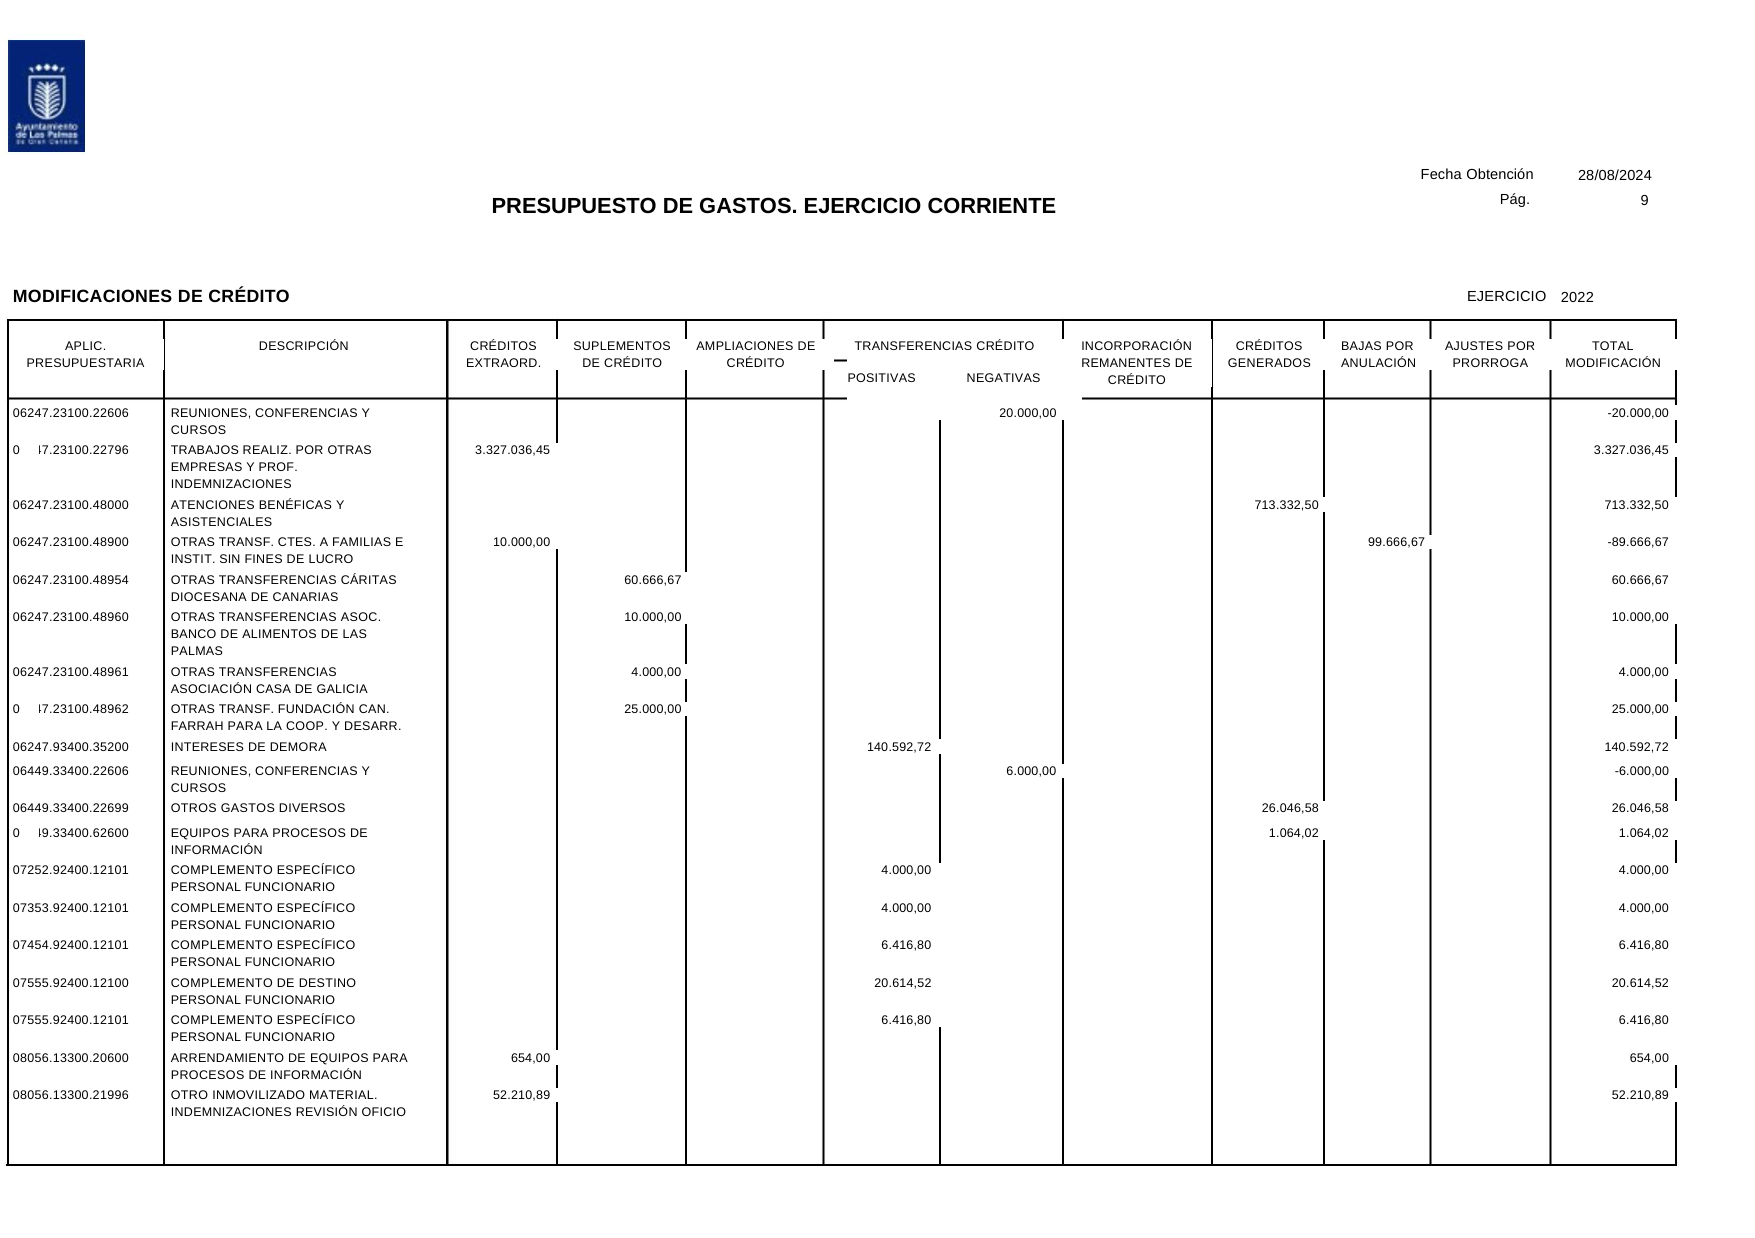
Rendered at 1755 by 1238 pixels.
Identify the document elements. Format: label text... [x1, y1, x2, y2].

text PROCESOS DE INFORMACIÓN [171, 1067, 433, 1082]
text OTRAS TRANSFERENCIAS ASOC. [171, 610, 407, 624]
text 4.000,00 [881, 863, 951, 877]
text 26.046,58 [1262, 801, 1338, 816]
text 6247.23100.48900 [20, 535, 147, 549]
text OTROS GASTOS DIVERSOS [171, 801, 371, 816]
text DE CRÉDITO [582, 356, 690, 370]
text 6.416,80 [881, 1013, 951, 1027]
text PRESUPUESTO DE GASTOS. EJERCICIO CORRIENTE [491, 194, 1082, 218]
text COMPLEMENTO ESPECÍFICO [171, 900, 380, 915]
text PERSONAL FUNCIONARIO [171, 1030, 380, 1044]
text ASISTENCIALES [171, 514, 370, 529]
text OTRAS TRANSF. FUNDACIÓN CAN. [171, 702, 427, 716]
text 140.592,72 [1604, 739, 1688, 754]
text PERSONAL FUNCIONARIO [171, 955, 380, 969]
text 0 [13, 664, 20, 679]
text REUNIONES, CONFERENCIAS Y [171, 405, 396, 420]
text 6247.23100.48000 [20, 497, 147, 512]
text 6247.23100.48961 [20, 664, 147, 679]
text MODIFICACIÓN [1565, 356, 1680, 370]
text 60.666,67 [624, 572, 701, 587]
text INDEMNIZACIONES [171, 477, 397, 491]
text 0 [13, 764, 20, 778]
text FARRAH PARA LA COOP. Y DESARR. [171, 719, 427, 733]
text AMPLIACIONES DE [696, 339, 834, 353]
text 1.064,02 [1619, 825, 1688, 840]
text INTERESES DE DEMORA [171, 739, 350, 754]
text CRÉDITOS [1236, 339, 1330, 353]
text 6.416,80 [1619, 1013, 1688, 1027]
text 713.332,50 [1254, 497, 1338, 512]
text AJUSTES POR [1445, 339, 1554, 353]
text ANULACIÓN [1341, 356, 1435, 370]
text 1.064,02 [1269, 825, 1338, 840]
text PRORROGA [1452, 356, 1554, 370]
text 28/08/2024 [1578, 167, 1674, 184]
text 60.666,67 [1612, 572, 1688, 587]
text 0 [13, 572, 20, 587]
text ASOCIACIÓN CASA DE GALICIA [171, 681, 393, 696]
text INCORPORACIÓN [1081, 339, 1212, 353]
text 08056.13300.21996 [13, 1088, 147, 1102]
text PALMAS [171, 644, 407, 658]
text 4.000,00 [1619, 664, 1688, 679]
text 20.614,52 [874, 975, 951, 990]
text POSITIVAS NEGATIVAS [847, 371, 1081, 386]
text 25.000,00 [1612, 702, 1688, 716]
text 6.416,80 [881, 938, 951, 952]
text Fecha Obtención [1420, 166, 1556, 182]
text 07555.92400.12100 [13, 975, 147, 990]
text COMPLEMENTO ESPECÍFICO [171, 863, 380, 877]
text CRÉDITO [1108, 373, 1212, 387]
text INFORMACIÓN [171, 842, 393, 857]
text OTRAS TRANSFERENCIAS CÁRITAS [171, 572, 423, 587]
text 0 [13, 825, 39, 840]
text CURSOS [171, 781, 396, 795]
text DESCRIPCIÓN [259, 339, 368, 353]
text 6449.33400.22606 [20, 764, 147, 778]
text 0 [13, 702, 39, 716]
text 6449.33400.22699 [20, 801, 147, 816]
text REUNIONES, CONFERENCIAS Y [171, 764, 396, 778]
text INSTIT. SIN FINES DE LUCRO [171, 552, 429, 566]
text APLIC. [65, 339, 164, 353]
text ARRENDAMIENTO DE EQUIPOS PARA [171, 1050, 433, 1065]
text 4.000,00 [1619, 900, 1688, 915]
text 4.000,00 [881, 900, 951, 915]
text 140.592,72 [867, 739, 951, 754]
text REMANENTES DE [1081, 356, 1212, 370]
text 6247.23100.48960 [20, 610, 147, 624]
text -20.000,00 [1607, 405, 1688, 420]
text 3.327.036,45 [475, 443, 570, 457]
text COMPLEMENTO ESPECÍFICO [171, 938, 380, 952]
text TOTAL [1592, 339, 1680, 353]
text SUPLEMENTOS [573, 339, 690, 353]
text EJERCICIO [1467, 288, 1568, 305]
text Pág. [1499, 191, 1556, 207]
text -6.000,00 [1614, 764, 1688, 778]
text 6247.23100.48954 [20, 572, 147, 587]
text 0 [13, 801, 20, 816]
text 9 [1640, 192, 1674, 209]
text PERSONAL FUNCIONARIO [171, 992, 381, 1007]
text 0 [13, 610, 20, 624]
text 6247.93400.35200 [20, 739, 147, 754]
text PERSONAL FUNCIONARIO [171, 880, 380, 894]
text TRANSFERENCIAS CRÉDITO [854, 339, 1081, 353]
text TRABAJOS REALIZ. POR OTRAS [171, 443, 397, 457]
text COMPLEMENTO DE DESTINO [171, 975, 381, 990]
text 4.000,00 [631, 664, 701, 679]
text 20.614,52 [1612, 975, 1688, 990]
text 654,00 [511, 1050, 569, 1065]
text 07454.92400.12101 [13, 938, 147, 952]
text 10.000,00 [493, 535, 570, 549]
text GENERADOS [1228, 356, 1330, 370]
text OTRO INMOVILIZADO MATERIAL. [171, 1088, 402, 1102]
text 07353.92400.12101 [13, 900, 147, 915]
text 0 [13, 497, 20, 512]
text 07555.92400.12101 [13, 1013, 147, 1027]
text 26.046,58 [1612, 801, 1688, 816]
text 2022 [1561, 289, 1616, 306]
text 52.210,89 [1612, 1088, 1688, 1102]
text EXTRAORD. [466, 356, 560, 370]
text PERSONAL FUNCIONARIO [171, 917, 380, 932]
text DIOCESANA DE CANARIAS [171, 589, 423, 604]
text ATENCIONES BENÉFICAS Y [171, 497, 370, 512]
text 08056.13300.20600 [13, 1050, 147, 1065]
text EMPRESAS Y PROF. [171, 460, 397, 474]
text 0 [13, 739, 20, 754]
text 10.000,00 [624, 610, 701, 624]
text BANCO DE ALIMENTOS DE LAS [171, 627, 407, 641]
text 0 [13, 535, 20, 549]
text 07252.92400.12101 [13, 863, 147, 877]
text 0 [13, 405, 20, 420]
text -89.666,67 [1607, 535, 1688, 549]
text CRÉDITO [726, 356, 834, 370]
text OTRAS TRANSF. CTES. A FAMILIAS E [171, 535, 429, 549]
text 6247.23100.22606 [20, 405, 147, 420]
text EQUIPOS PARA PROCESOS DE [171, 825, 393, 840]
text 20.000,00 [999, 405, 1082, 420]
text 713.332,50 [1604, 497, 1688, 512]
text 6.416,80 [1619, 938, 1688, 952]
text COMPLEMENTO ESPECÍFICO [171, 1013, 380, 1027]
text CRÉDITOS [470, 339, 560, 353]
text 99.666,67 [1368, 535, 1444, 549]
text CURSOS [171, 422, 396, 437]
text 3.327.036,45 [1594, 443, 1688, 457]
text 6.000,00 [1006, 764, 1076, 778]
text 10.000,00 [1612, 610, 1688, 624]
text 25.000,00 [624, 702, 701, 716]
text 654,00 [1629, 1050, 1688, 1065]
text 6247.23100.22796 [39, 443, 147, 457]
text 4.000,00 [1619, 863, 1688, 877]
text 6247.23100.48962 [39, 702, 147, 716]
text 0 [13, 443, 39, 457]
text OTRAS TRANSFERENCIAS [171, 664, 393, 679]
text 52.210,89 [493, 1088, 569, 1102]
text MODIFICACIONES DE CRÉDITO [13, 286, 315, 306]
text PRESUPUESTARIA [26, 356, 164, 370]
text INDEMNIZACIONES REVISIÓN OFICIO [171, 1105, 431, 1119]
text BAJAS POR [1341, 339, 1435, 353]
text 6449.33400.62600 [39, 825, 147, 840]
